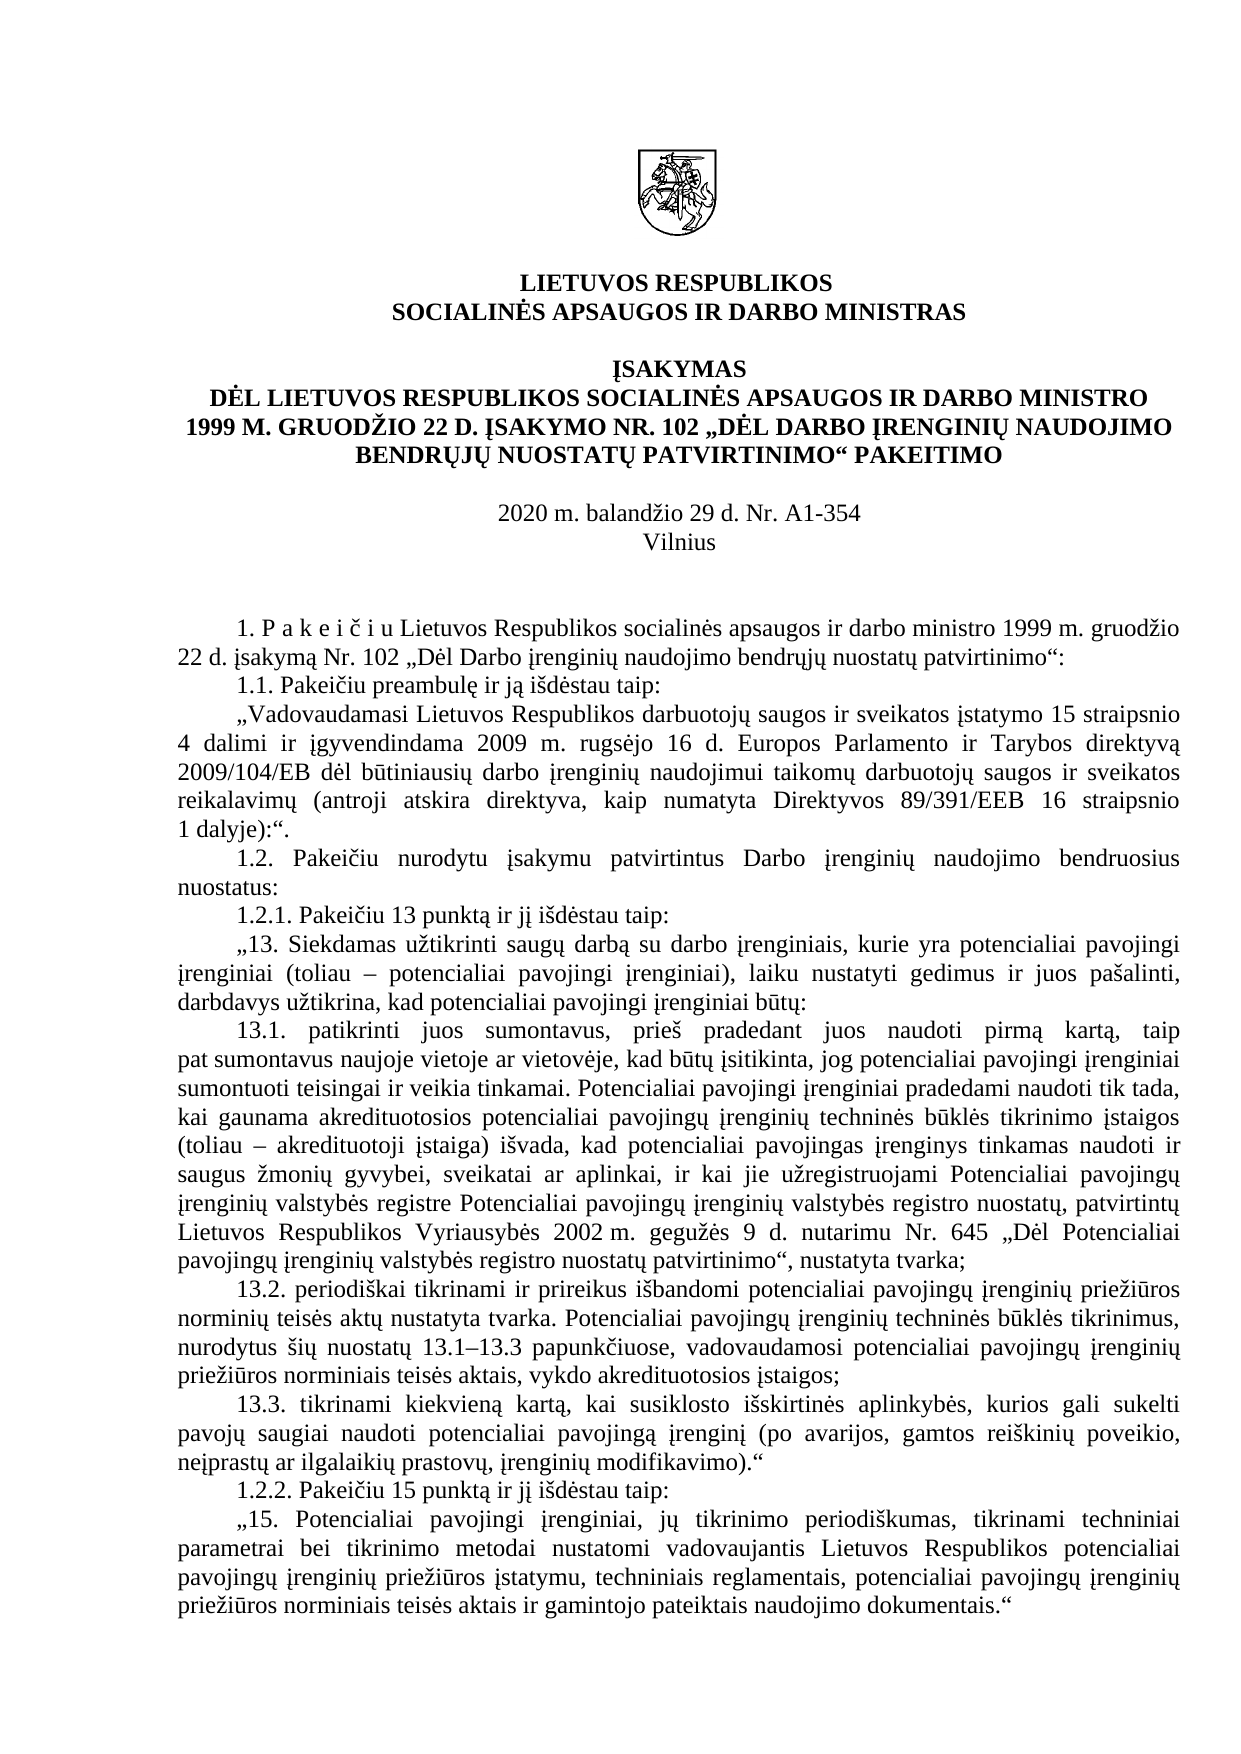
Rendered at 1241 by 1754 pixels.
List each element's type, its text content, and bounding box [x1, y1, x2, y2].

text 1.2. Pakeičiu nurodytu įsakymu patvirtintus Darbo įrenginių naudojimo bendruosius nuostatus: [177, 843, 1181, 900]
text 1. P a k e i č i u Lietuvos Respublikos socialinės apsaugos ir darbo ministro 1999 m. gruodžio 22 d. įsakymą Nr. 102 „Dėl Darbo įrenginių naudojimo bendrųjų nuostatų patvirtinimo“: [177, 613, 1181, 670]
text DĖL LIETUVOS RESPUBLIKOS SOCIALINĖS APSAUGOS IR DARBO MINISTRO [177, 383, 1181, 412]
text 1.1. Pakeičiu preambulę ir ją išdėstau taip: [177, 670, 1181, 699]
text „13. Siekdamas užtikrinti saugų darbą su darbo įrenginiais, kurie yra potencialiai pavojingi įrenginiai (toliau – potencialiai pavojingi įrenginiai), laiku nustatyti gedimus ir juos pašalinti, darbdavys užtikrina, kad potencialiai pavojingi įrenginiai būtų: [177, 929, 1181, 1015]
text „15. Potencialiai pavojingi įrenginiai, jų tikrinimo periodiškumas, tikrinami techniniai parametrai bei tikrinimo metodai nustatomi vadovaujantis Lietuvos Respublikos potencialiai pavojingų įrenginių priežiūros įstatymu, techniniais reglamentais, potencialiai pavojingų įrenginių priežiūros norminiais teisės aktais ir gamintojo pateiktais naudojimo dokumentais.“ [177, 1504, 1181, 1619]
text LIETUVOS RESPUBLIKOS [177, 268, 1181, 297]
text ĮSAKYMAS [177, 354, 1181, 383]
text 13.1. patikrinti juos sumontavus, prieš pradedant juos naudoti pirmą kartą, taip pat sumontavus naujoje vietoje ar vietovėje, kad būtų įsitikinta, jog potencialiai pavojingi įrenginiai sumontuoti teisingai ir veikia tinkamai. Potencialiai pavojingi įrenginiai pradedami naudoti tik tada, kai gaunama akredituotosios potencialiai pavojingų įrenginių techninės būklės tikrinimo įstaigos (toliau – akredituotoji įstaiga) išvada, kad potencialiai pavojingas įrenginys tinkamas naudoti ir saugus žmonių gyvybei, sveikatai ar aplinkai, ir kai jie užregistruojami Potencialiai pavojingų įrenginių valstybės registre Potencialiai pavojingų įrenginių valstybės registro nuostatų, patvirtintų Lietuvos Respublikos Vyriausybės 2002 m. gegužės 9 d. nutarimu Nr. 645 „Dėl Potencialiai pavojingų įrenginių valstybės registro nuostatų patvirtinimo“, nustatyta tvarka; [177, 1015, 1181, 1274]
text SOCIALINĖS APSAUGOS IR DARBO MINISTRAS [177, 297, 1181, 325]
text 1999 M. GRUODŽIO 22 D. ĮSAKYMO NR. 102 „DĖL DARBO ĮRENGINIŲ NAUDOJIMO BENDRŲJŲ NUOSTATŲ PATVIRTINIMO“ PAKEITIMO [177, 412, 1181, 469]
text 13.3. tikrinami kiekvieną kartą, kai susiklosto išskirtinės aplinkybės, kurios gali sukelti pavojų saugiai naudoti potencialiai pavojingą įrenginį (po avarijos, gamtos reiškinių poveikio, neįprastų ar ilgalaikių prastovų, įrenginių modifikavimo).“ [177, 1389, 1181, 1475]
text Vilnius [177, 527, 1181, 555]
text 1.2.2. Pakeičiu 15 punktą ir jį išdėstau taip: [177, 1475, 1181, 1504]
text 2020 m. balandžio 29 d. Nr. A1-354 [177, 498, 1181, 527]
text 1.2.1. Pakeičiu 13 punktą ir jį išdėstau taip: [177, 900, 1181, 929]
text „Vadovaudamasi Lietuvos Respublikos darbuotojų saugos ir sveikatos įstatymo 15 straipsnio 4 dalimi ir įgyvendindama 2009 m. rugsėjo 16 d. Europos Parlamento ir Tarybos direktyvą 2009/104/EB dėl būtiniausių darbo įrenginių naudojimui taikomų darbuotojų saugos ir sveikatos reikalavimų (antroji atskira direktyva, kaip numatyta Direktyvos 89/391/EEB 16 straipsnio 1 dalyje):“. [177, 699, 1181, 843]
text 13.2. periodiškai tikrinami ir prireikus išbandomi potencialiai pavojingų įrenginių priežiūros norminių teisės aktų nustatyta tvarka. Potencialiai pavojingų įrenginių techninės būklės tikrinimus, nurodytus šių nuostatų 13.1–13.3 papunkčiuose, vadovaudamosi potencialiai pavojingų įrenginių priežiūros norminiais teisės aktais, vykdo akredituotosios įstaigos; [177, 1274, 1181, 1389]
